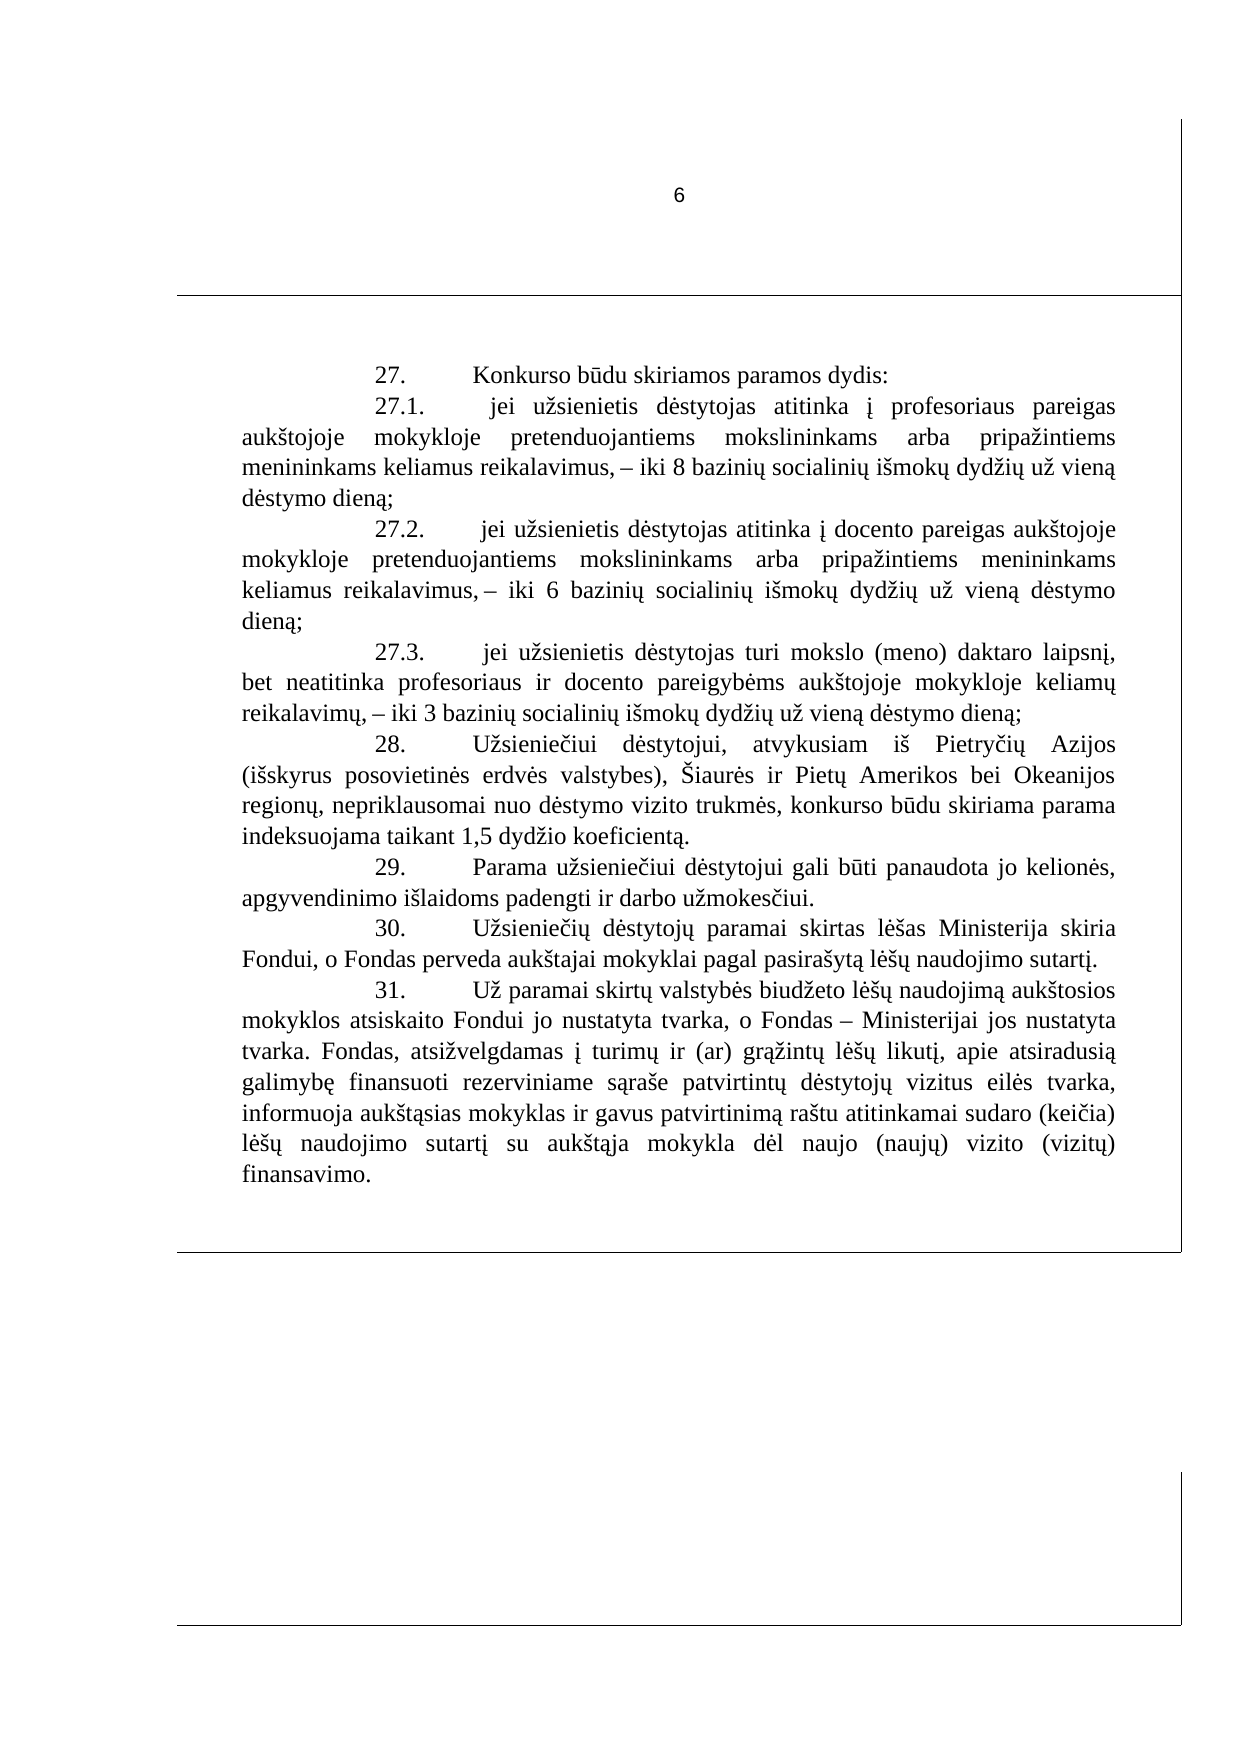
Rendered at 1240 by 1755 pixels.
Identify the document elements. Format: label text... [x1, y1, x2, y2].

text 27.2. jei užsienietis dėstytojas atitinka į docento pareigas aukštojoje mokykloje pretenduojantiems mokslininkams arba pripažintiems menininkams keliamus reikalavimus, – iki 6 bazinių socialinių išmokų dydžių už vieną dėstymo dieną; [177, 449, 1181, 572]
text 28. Užsieniečiui dėstytojui, atvykusiam iš Pietryčių Azijos (išskyrus posovietinės erdvės valstybes), Šiaurės ir Pietų Amerikos bei Okeanijos regionų, nepriklausomai nuo dėstymo vizito trukmės, konkurso būdu skiriama parama indeksuojama taikant 1,5 dydžio koeficientą. [177, 664, 1181, 787]
text 31. Už paramai skirtų valstybės biudžeto lėšų naudojimą aukštosios mokyklos atsiskaito Fondui jo nustatyta tvarka, o Fondas – Ministerijai jos nustatyta tvarka. Fondas, atsižvelgdamas į turimų ir (ar) grąžintų lėšų likutį, apie atsiradusią galimybę finansuoti rezerviniame sąraše patvirtintų dėstytojų vizitus eilės tvarka, informuoja aukštąsias mokyklas ir gavus patvirtinimą raštu atitinkamai sudaro (keičia) lėšų naudojimo sutartį su aukštąja mokykla dėl naujo (naujų) vizito (vizitų) finansavimo. [177, 910, 1181, 1252]
text 27.1. jei užsienietis dėstytojas atitinka į profesoriaus pareigas aukštojoje mokykloje pretenduojantiems mokslininkams arba pripažintiems menininkams keliamus reikalavimus, – iki 8 bazinių socialinių išmokų dydžių už vieną dėstymo dieną; [177, 326, 1181, 449]
text 27. Konkurso būdu skiriamos paramos dydis: [177, 296, 1181, 326]
text 29. Parama užsieniečiui dėstytojui gali būti panaudota jo kelionės, apgyvendinimo išlaidoms padengti ir darbo užmokesčiui. [177, 787, 1181, 849]
text 27.3. jei užsienietis dėstytojas turi mokslo (meno) daktaro laipsnį, bet neatitinka profesoriaus ir docento pareigybėms aukštojoje mokykloje keliamų reikalavimų, – iki 3 bazinių socialinių išmokų dydžių už vieną dėstymo dieną; [177, 572, 1181, 664]
text 30. Užsieniečių dėstytojų paramai skirtas lėšas Ministerija skiria Fondui, o Fondas perveda aukštajai mokyklai pagal pasirašytą lėšų naudojimo sutartį. [177, 849, 1181, 910]
